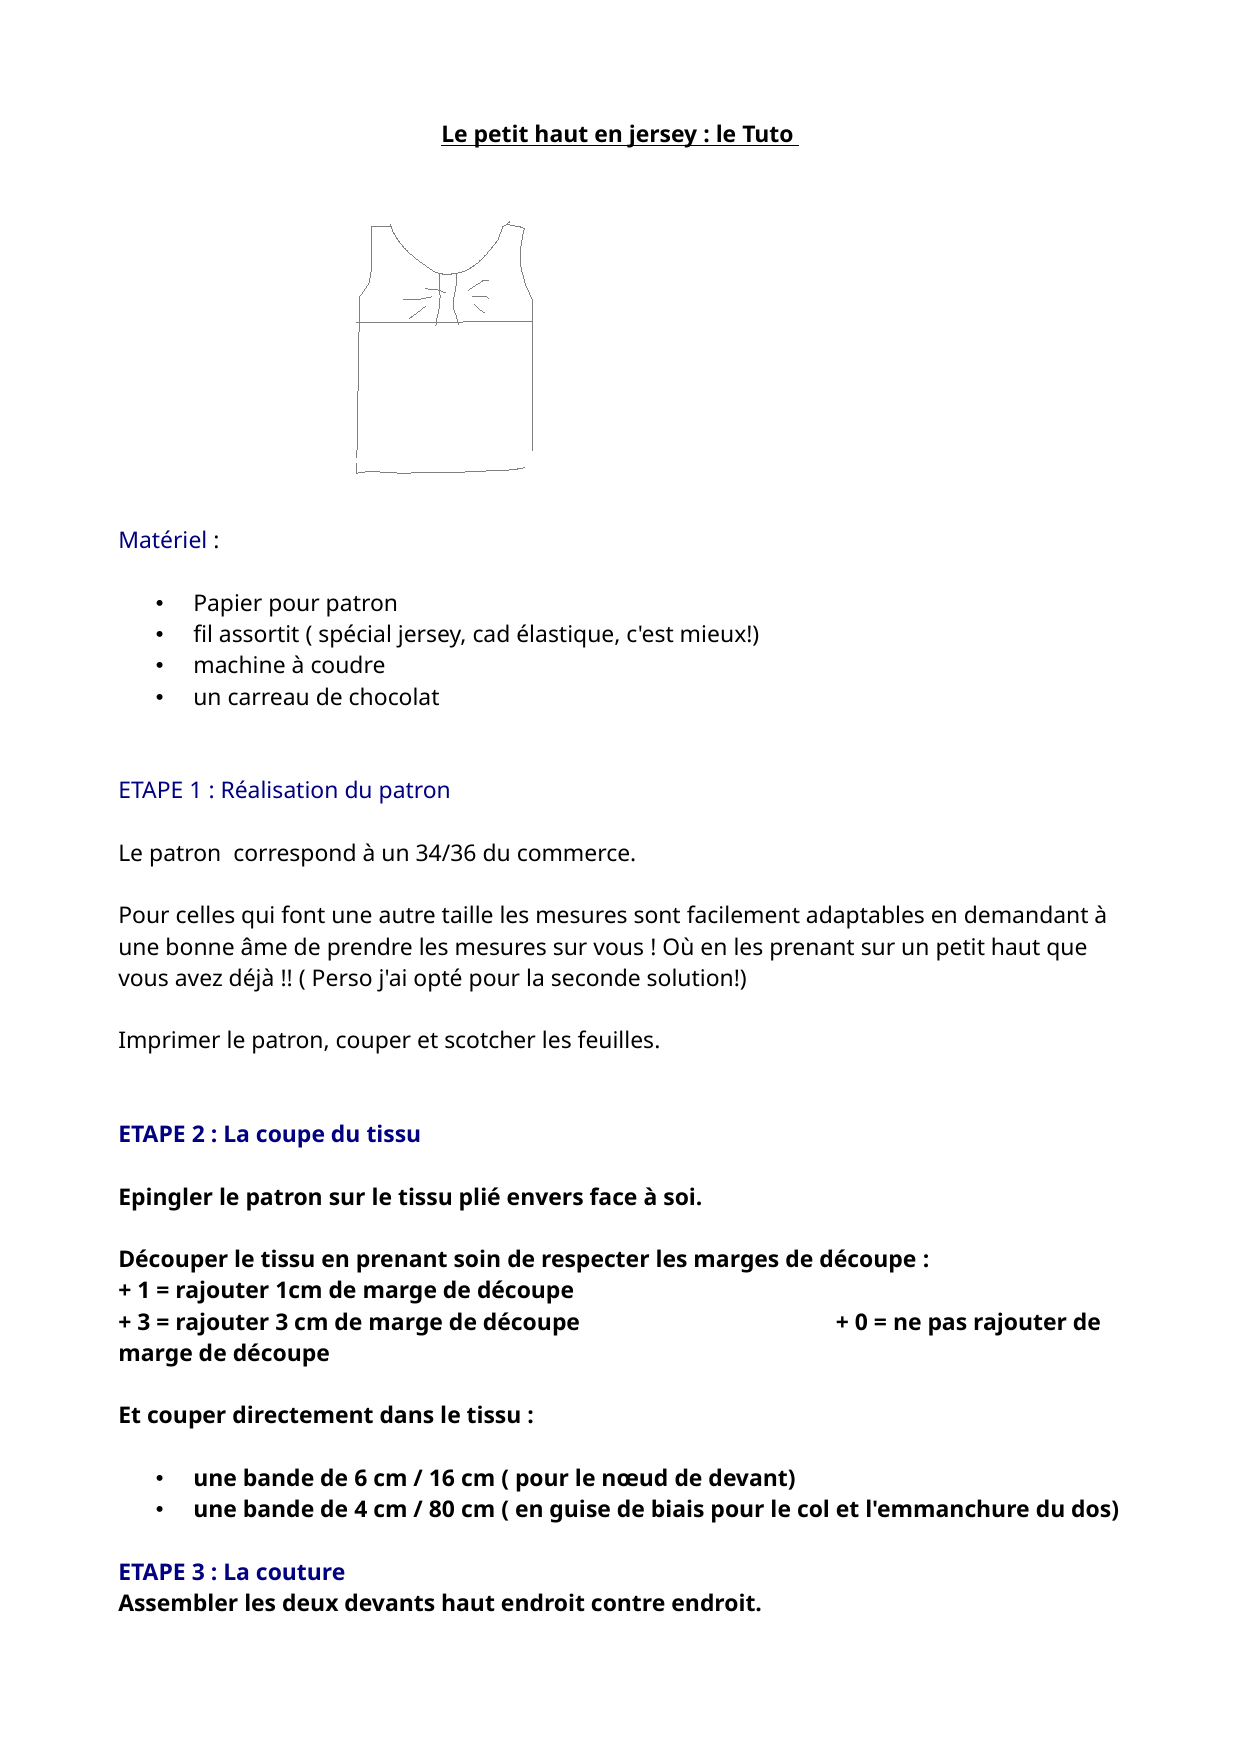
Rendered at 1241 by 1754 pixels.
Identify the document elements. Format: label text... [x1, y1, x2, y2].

text Et couper directement dans le tissu : [118, 1399, 1122, 1431]
text Assembler les deux devants haut endroit contre endroit. [118, 1587, 1122, 1618]
text + 3 = rajouter 3 cm de marge de découpe + 0 = ne pas rajouter de marge de découpe [118, 1306, 1122, 1368]
text Le patron correspond à un 34/36 du commerce. [118, 837, 1122, 868]
list machine à coudre [156, 649, 1122, 681]
text + 1 = rajouter 1cm de marge de découpe [118, 1274, 1122, 1306]
list une bande de 6 cm / 16 cm ( pour le nœud de devant) [156, 1462, 1122, 1493]
text ETAPE 2 : La coupe du tissu [118, 1118, 1122, 1149]
text Imprimer le patron, couper et scotcher les feuilles. [118, 1024, 1122, 1056]
list un carreau de chocolat [156, 681, 1122, 712]
list Papier pour patron [156, 587, 1122, 618]
text Matériel : [118, 524, 1122, 556]
text Pour celles qui font une autre taille les mesures sont facilement adaptables en demandant à une bonne âme de prendre les mesures sur vous ! Où en les prenant sur un petit haut que vous avez déjà !! ( Perso j'ai opté pour la seconde solution!) [118, 899, 1122, 993]
list fil assortit ( spécial jersey, cad élastique, c'est mieux!) [156, 618, 1122, 649]
text Découper le tissu en prenant soin de respecter les marges de découpe : [118, 1243, 1122, 1274]
text Epingler le patron sur le tissu plié envers face à soi. [118, 1181, 1122, 1212]
text Le petit haut en jersey : le Tuto [118, 118, 1122, 149]
text ETAPE 1 : Réalisation du patron [118, 774, 1122, 806]
text ETAPE 3 : La couture [118, 1556, 1122, 1587]
list une bande de 4 cm / 80 cm ( en guise de biais pour le col et l'emmanchure du dos) [156, 1493, 1122, 1524]
